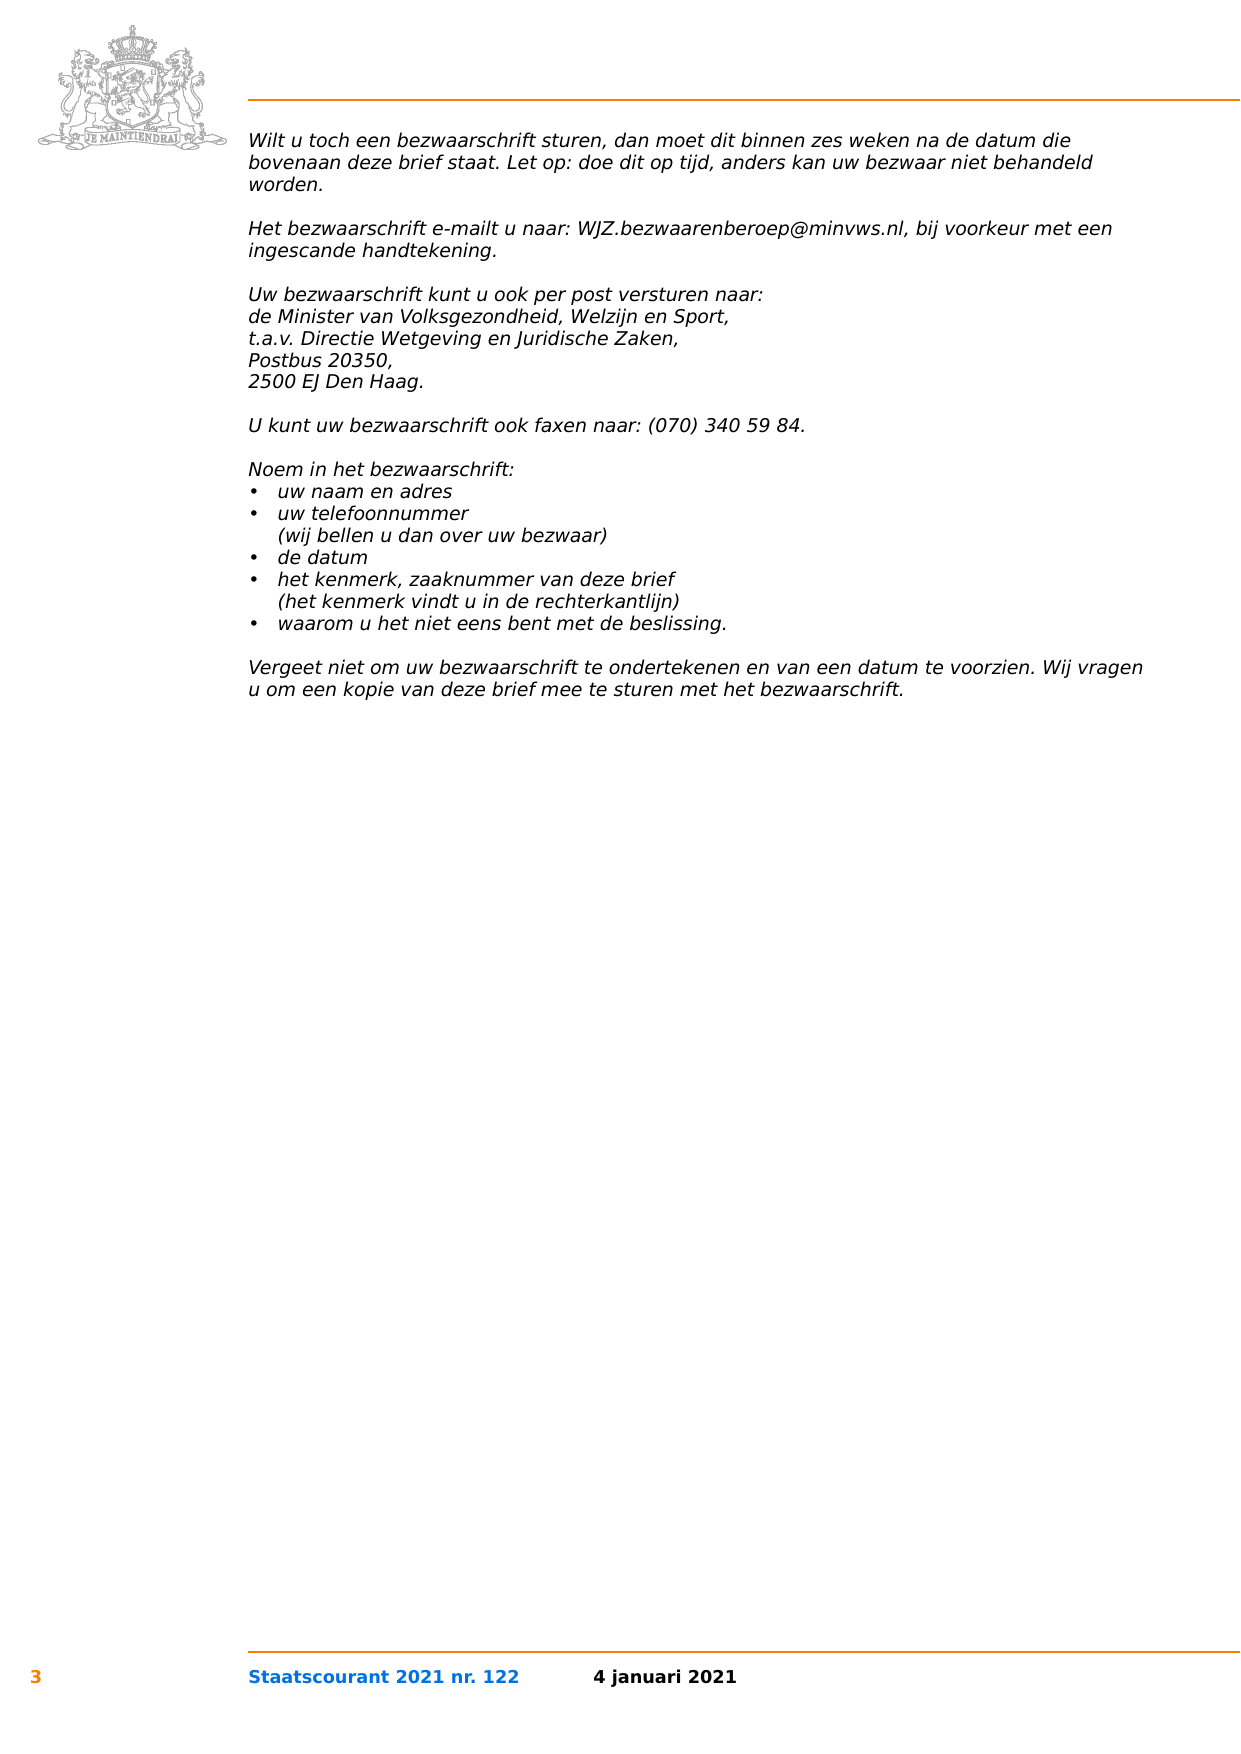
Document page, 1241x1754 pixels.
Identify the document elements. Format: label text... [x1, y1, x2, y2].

text t.a.v. Directie Wetgeving en Juridische Zaken, [248, 327, 1163, 349]
text Wilt u toch een bezwaarschrift sturen, dan moet dit binnen zes weken na de datum die bovenaan deze brief staat. Let op: doe dit op tijd, anders kan uw bezwaar niet behandeld worden. [248, 130, 1163, 196]
text • uw naam en adres [248, 481, 1163, 503]
text Postbus 20350, [248, 349, 1163, 371]
text (wij bellen u dan over uw bezwaar) [277, 525, 1163, 547]
picture [38, 25, 227, 150]
text Uw bezwaarschrift kunt u ook per post versturen naar: [248, 283, 1163, 306]
text Vergeet niet om uw bezwaarschrift te ondertekenen en van een datum te voorzien. Wij vragen u om een kopie van deze brief mee te sturen met het bezwaarschrift. [248, 657, 1163, 701]
text U kunt uw bezwaarschrift ook faxen naar: (070) 340 59 84. [248, 415, 1163, 437]
text • waarom u het niet eens bent met de beslissing. [248, 613, 1163, 635]
text 2500 EJ Den Haag. [248, 371, 1163, 393]
text (het kenmerk vindt u in de rechterkantlijn) [277, 591, 1163, 613]
text Het bezwaarschrift e-mailt u naar: WJZ.bezwaarenberoep@minvws.nl, bij voorkeur met een ingescande handtekening. [248, 218, 1163, 262]
text • de datum [248, 547, 1163, 569]
text de Minister van Volksgezondheid, Welzijn en Sport, [248, 306, 1163, 327]
text Noem in het bezwaarschrift: [248, 459, 1163, 481]
text • het kenmerk, zaaknummer van deze brief [248, 569, 1163, 591]
text • uw telefoonnummer [248, 503, 1163, 525]
